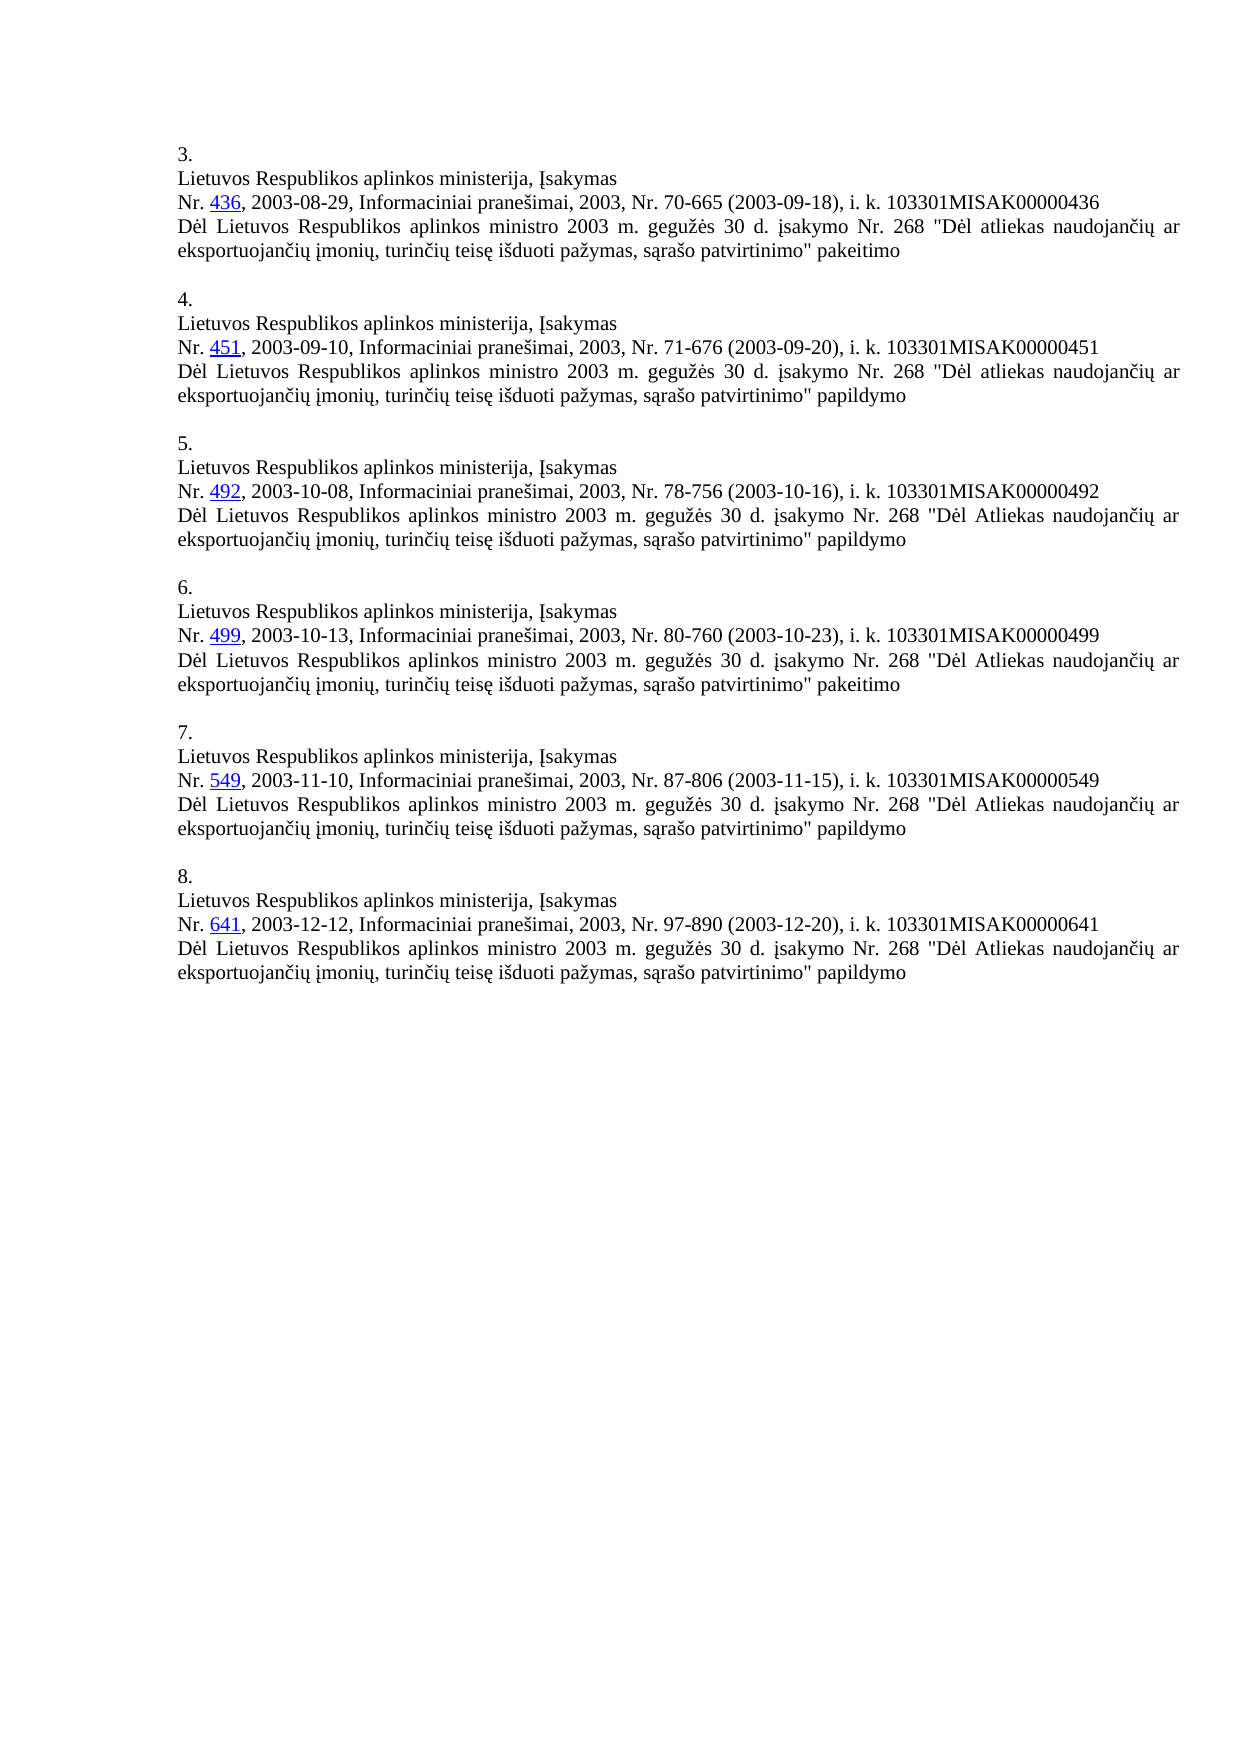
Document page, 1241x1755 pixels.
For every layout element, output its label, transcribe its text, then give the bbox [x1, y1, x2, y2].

text 4. [177, 287, 1181, 311]
text Dėl Lietuvos Respublikos aplinkos ministro 2003 m. gegužės 30 d. įsakymo Nr. 268 "Dėl Atliekas naudojančių ar eksportuojančių įmonių, turinčių teisę išduoti pažymas, sąrašo patvirtinimo" papildymo [177, 792, 1181, 840]
text Nr. 549, 2003-11-10, Informaciniai pranešimai, 2003, Nr. 87-806 (2003-11-15), i. k. 103301MISAK00000549 [177, 768, 1181, 792]
text Dėl Lietuvos Respublikos aplinkos ministro 2003 m. gegužės 30 d. įsakymo Nr. 268 "Dėl Atliekas naudojančių ar eksportuojančių įmonių, turinčių teisę išduoti pažymas, sąrašo patvirtinimo" papildymo [177, 936, 1181, 984]
text Dėl Lietuvos Respublikos aplinkos ministro 2003 m. gegužės 30 d. įsakymo Nr. 268 "Dėl Atliekas naudojančių ar eksportuojančių įmonių, turinčių teisę išduoti pažymas, sąrašo patvirtinimo" papildymo [177, 503, 1181, 551]
text Lietuvos Respublikos aplinkos ministerija, Įsakymas [177, 455, 1181, 479]
text Nr. 451, 2003-09-10, Informaciniai pranešimai, 2003, Nr. 71-676 (2003-09-20), i. k. 103301MISAK00000451 [177, 335, 1181, 359]
text Dėl Lietuvos Respublikos aplinkos ministro 2003 m. gegužės 30 d. įsakymo Nr. 268 "Dėl Atliekas naudojančių ar eksportuojančių įmonių, turinčių teisę išduoti pažymas, sąrašo patvirtinimo" pakeitimo [177, 647, 1181, 696]
text 3. [177, 142, 1181, 166]
text Lietuvos Respublikos aplinkos ministerija, Įsakymas [177, 599, 1181, 623]
text Nr. 492, 2003-10-08, Informaciniai pranešimai, 2003, Nr. 78-756 (2003-10-16), i. k. 103301MISAK00000492 [177, 479, 1181, 503]
text Dėl Lietuvos Respublikos aplinkos ministro 2003 m. gegužės 30 d. įsakymo Nr. 268 "Dėl atliekas naudojančių ar eksportuojančių įmonių, turinčių teisę išduoti pažymas, sąrašo patvirtinimo" pakeitimo [177, 214, 1181, 262]
text 7. [177, 720, 1181, 744]
text 5. [177, 431, 1181, 455]
text Nr. 436, 2003-08-29, Informaciniai pranešimai, 2003, Nr. 70-665 (2003-09-18), i. k. 103301MISAK00000436 [177, 190, 1181, 214]
text Dėl Lietuvos Respublikos aplinkos ministro 2003 m. gegužės 30 d. įsakymo Nr. 268 "Dėl atliekas naudojančių ar eksportuojančių įmonių, turinčių teisę išduoti pažymas, sąrašo patvirtinimo" papildymo [177, 359, 1181, 407]
text Nr. 499, 2003-10-13, Informaciniai pranešimai, 2003, Nr. 80-760 (2003-10-23), i. k. 103301MISAK00000499 [177, 623, 1181, 647]
text Lietuvos Respublikos aplinkos ministerija, Įsakymas [177, 888, 1181, 912]
text 8. [177, 864, 1181, 888]
text Lietuvos Respublikos aplinkos ministerija, Įsakymas [177, 166, 1181, 190]
text Lietuvos Respublikos aplinkos ministerija, Įsakymas [177, 744, 1181, 768]
text 6. [177, 575, 1181, 599]
text Nr. 641, 2003-12-12, Informaciniai pranešimai, 2003, Nr. 97-890 (2003-12-20), i. k. 103301MISAK00000641 [177, 912, 1181, 936]
text Lietuvos Respublikos aplinkos ministerija, Įsakymas [177, 311, 1181, 335]
